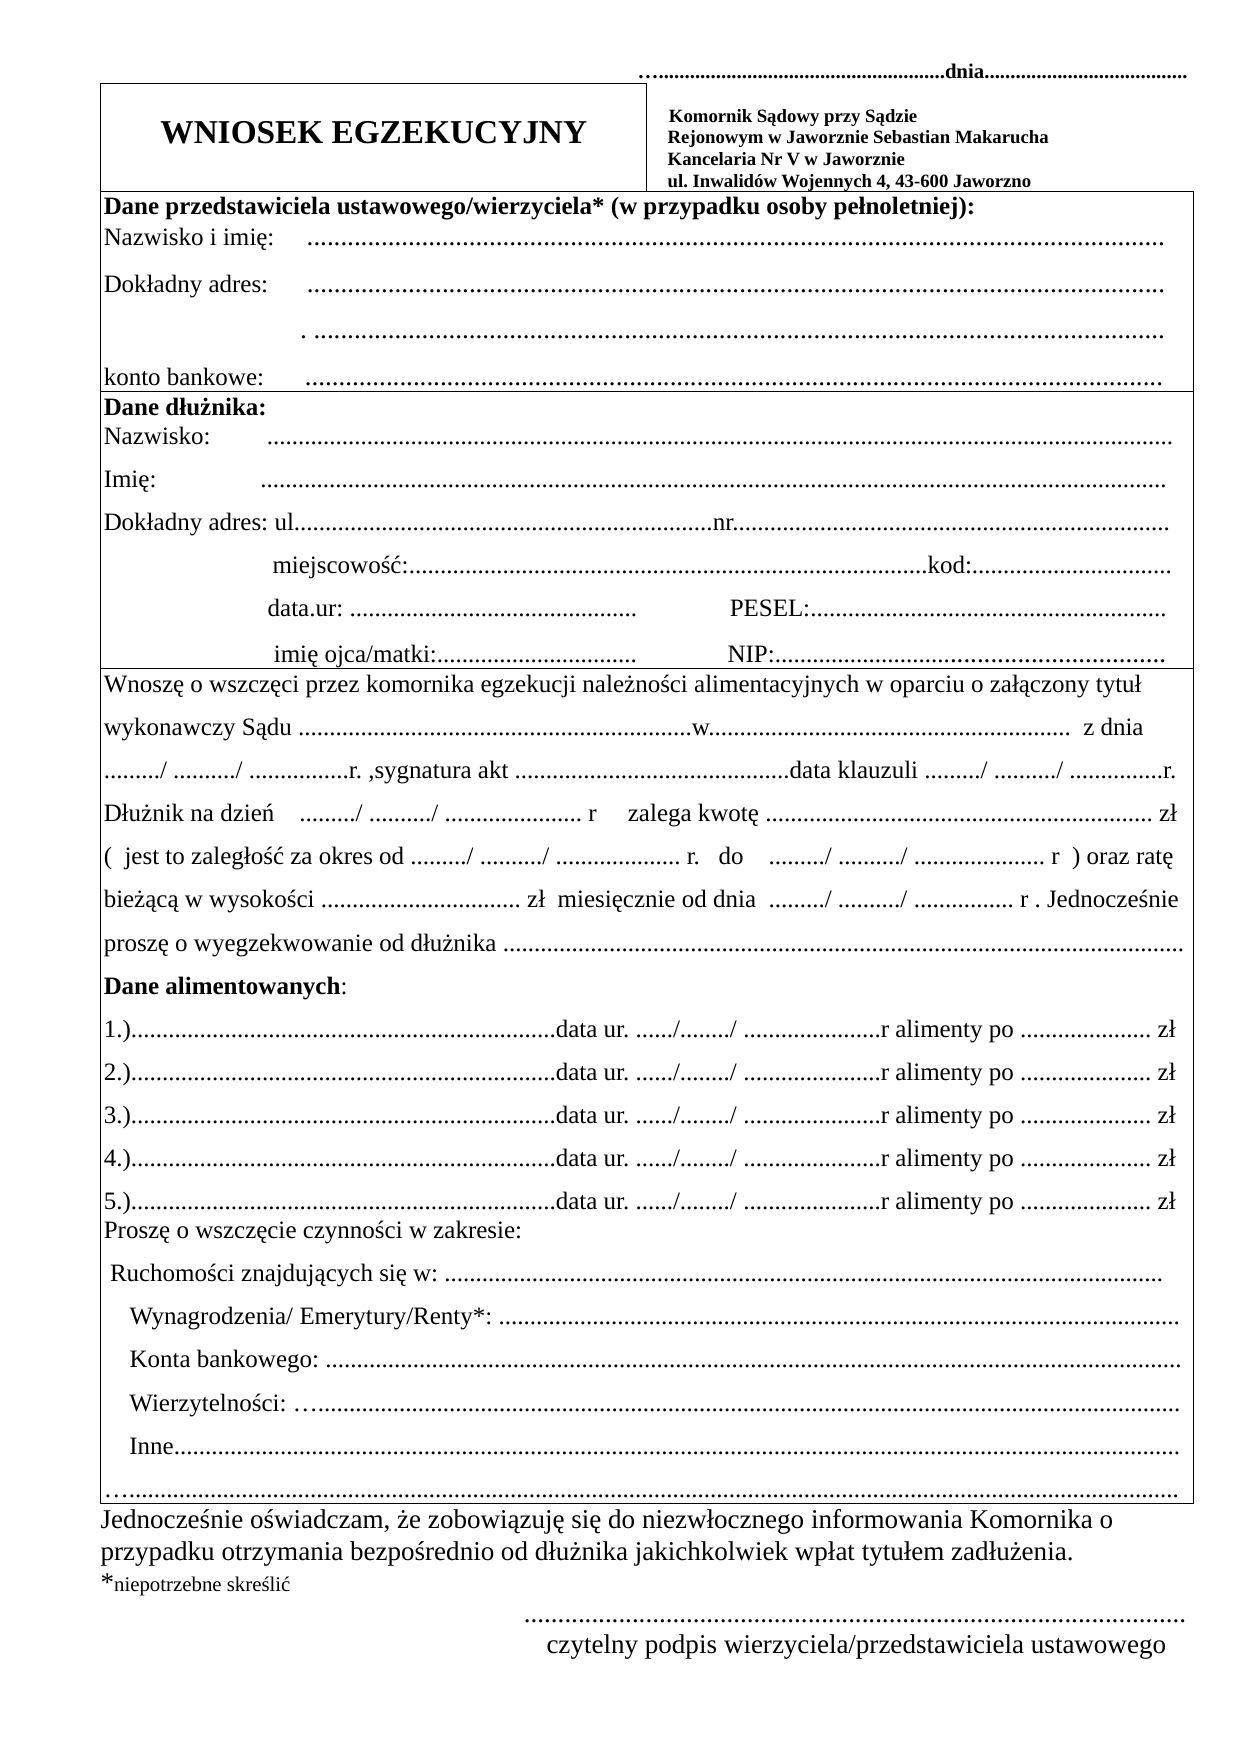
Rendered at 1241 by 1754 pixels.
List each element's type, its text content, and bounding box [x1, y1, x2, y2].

text ….......................................................dnia....................................... [100, 59, 1187, 83]
table_cell Wnoszę o wszczęci przez komornika egzekucji należności alimentacyjnych w oparciu o załączony tytuł wykonawczy Sądu ...............................................................w.......................................................... z dnia ........./ ........../ ................r. ,sygnatura akt ............................................data klauzuli ........./ ........../ ...............r. Dłużnik na dzień ........./ ........../ ...................... r zalega kwotę .............................................................. zł ( jest to zaległość za okres od ........./ ........../ .................... r. do ........./ ........../ ..................... r ) oraz ratę bieżącą w wysokości ................................ zł miesięcznie od dnia ........./ ........../ ................ r . Jednocześnie proszę o wyegzekwowanie od dłużnika ............................................................................................................. Dane alimentowanych: 1.)....................................................................data ur. ....../......../ ......................r alimenty po ..................... zł 2.)....................................................................data ur. ....../......../ ......................r alimenty po ..................... zł 3.)....................................................................data ur. ....../......../ ......................r alimenty po ..................... zł 4.)....................................................................data ur. ....../......../ ......................r alimenty po ..................... zł 5.)....................................................................data ur. ....../......../ ......................r alimenty po ..................... zł Proszę o wszczęcie czynności w zakresie:  Ruchomości znajdujących się w: ...................................................................................................................  Wynagrodzenia/ Emerytury/Renty*: .............................................................................................................  Konta bankowego: .........................................................................................................................................  Wierzytelności: …..........................................................................................................................................  Inne................................................................................................................................................................. …........................................................................................................................................................................ [101, 669, 1193, 1503]
table_cell Dane dłużnika: Nazwisko: ................................................................................................................................................. Imię: ................................................................................................................................................. Dokładny adres: ul................................................................... nr...................................................................... miejscowość: ...................................................................................kod:................................ data.ur: .............................................. PESEL:......................................................... imię ojca/matki:................................ NIP:............................................................ [101, 392, 1193, 668]
text czytelny podpis wierzyciela/przedstawiciela ustawowego [100, 1628, 1187, 1659]
text .................................................................................................. [100, 1597, 1187, 1628]
table_header WNIOSEK EGZEKUCYJNY [101, 84, 646, 191]
text Jednocześnie oświadczam, że zobowiązuję się do niezwłocznego informowania Komornika o przypadku otrzymania bezpośrednio od dłużnika jakichkolwiek wpłat tytułem zadłużenia. [100, 1504, 1187, 1566]
table_header Komornik Sądowy przy Sądzie Rejonowym w Jaworznie Sebastian Makarucha Kancelaria Nr V w Jaworznie ul. Inwalidów Wojennych 4, 43-600 Jaworzno [647, 83, 1193, 191]
table_cell Dane przedstawiciela ustawowego/wierzyciela* (w przypadku osoby pełnoletniej): Nazwisko i imię: ............................................................................................................................... Dokładny adres: ............................................................................................................................... . .............................................................................................................................. konto bankowe: ............................................................................................................................... [101, 192, 1193, 391]
text *niepotrzebne skreślić [100, 1566, 1187, 1597]
